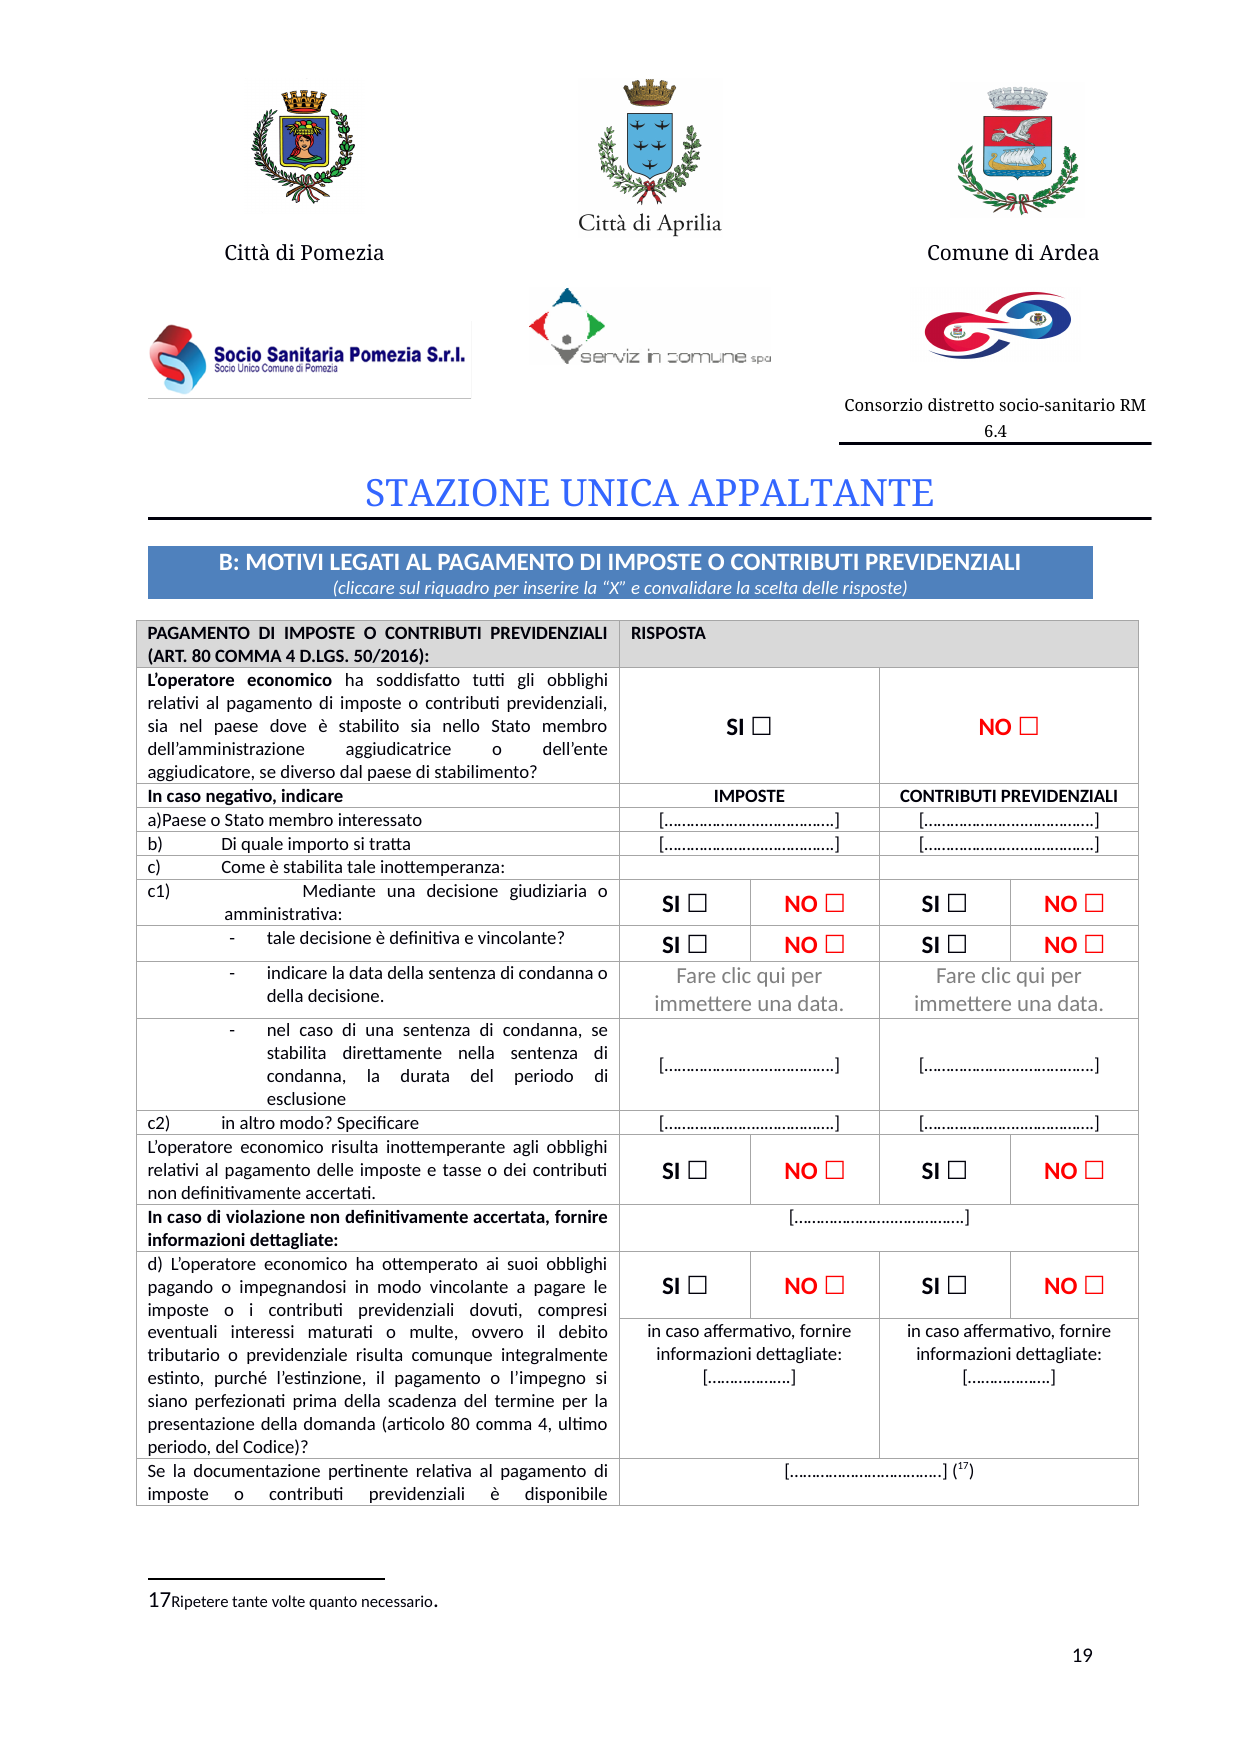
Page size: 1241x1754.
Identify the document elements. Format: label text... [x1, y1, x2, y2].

table_cell in caso affermativo, fornire informazioni dettagliate: [……………….] [880, 1319, 1138, 1458]
table_header RISPOSTA [620, 621, 1138, 667]
table_cell [620, 856, 879, 878]
table_cell NO ☐ [751, 1135, 879, 1204]
table_cell c2) in altro modo? Specificare [137, 1111, 619, 1134]
table_cell […………………..…………….] [880, 808, 1138, 831]
table_cell Fare clic qui per immettere una data. [880, 962, 1138, 1018]
table_cell […………………..…………….] [620, 1205, 1138, 1251]
table_cell […………………..…………….] [620, 808, 879, 831]
table_cell […………………..…………….] [620, 1111, 879, 1134]
table_cell indicare la data della sentenza di condanna o della decisione. [137, 962, 619, 1018]
table_cell In caso negativo, indicare [137, 784, 619, 807]
table_cell Fare clic qui per immettere una data. [620, 962, 879, 1018]
table_cell […………………..…………….] [880, 1111, 1138, 1134]
table_cell […………………..…………….] [620, 832, 879, 854]
table_cell […………………..…………….] [880, 1019, 1138, 1110]
picture [529, 287, 771, 365]
table_cell SI ☐ [620, 668, 879, 783]
table_cell NO ☐ [1011, 1252, 1138, 1318]
table_cell SI ☐ [620, 926, 750, 961]
table_cell [880, 856, 1138, 878]
table_cell NO ☐ [1011, 926, 1138, 961]
table_cell NO ☐ [751, 926, 879, 961]
table_cell L’operatore economico risulta inottemperante agli obblighi relativi al pagamento delle imposte e tasse o dei contributi non definitivamente accertati. [137, 1135, 619, 1204]
table_cell c1) Mediante una decisione giudiziaria o amministrativa: [137, 880, 619, 925]
table_cell IMPOSTE [620, 784, 879, 807]
table_cell [……………………………..] () [620, 1459, 1138, 1505]
table_cell d) L’operatore economico ha ottemperato ai suoi obblighi pagando o impegnandosi in modo vincolante a pagare le imposte o i contributi previdenziali dovuti, compresi eventuali interessi maturati o multe, ovvero il debito tributario o previdenziale risulta comunque integralmente estinto, purché l’estinzione, il pagamento o l’impegno si siano perfezionati prima della scadenza del termine per la presentazione della domanda (articolo 80 comma 4, ultimo periodo, del Codice)? [137, 1252, 619, 1458]
table_cell SI ☐ [620, 1135, 750, 1204]
table_cell […………………..…………….] [880, 832, 1138, 854]
table_cell SI ☐ [620, 880, 750, 925]
table_cell NO ☐ [880, 668, 1138, 783]
table_cell c) Come è stabilita tale inottemperanza: [137, 856, 619, 878]
table_cell Se la documentazione pertinente relativa al pagamento di imposte o contributi previdenziali è disponibile [137, 1459, 619, 1505]
table_header PAGAMENTO DI IMPOSTE O CONTRIBUTI PREVIDENZIALI (ART. 80 COMMA 4 D.LGS. 50/2016): [137, 621, 619, 667]
table_cell SI ☐ [880, 1135, 1010, 1204]
table_cell L’operatore economico ha soddisfatto tutti gli obblighi relativi al pagamento di imposte o contributi previdenziali, sia nel paese dove è stabilito sia nello Stato membro dell’amministrazione aggiudicatrice o dell’ente aggiudicatore, se diverso dal paese di stabilimento? [137, 668, 619, 783]
table_cell tale decisione è definitiva e vincolante? [137, 926, 619, 961]
table_cell SI ☐ [620, 1252, 750, 1318]
table_cell In caso di violazione non definitivamente accertata, fornire informazioni dettagliate: [137, 1205, 619, 1251]
text B: MOTIVI LEGATI AL PAGAMENTO DI IMPOSTE O CONTRIBUTI PREVIDENZIALI (cliccare sul riquadro per inserire la “X” e convalidare la scelta delle risposte) [148, 546, 1093, 599]
table_cell NO ☐ [1011, 1135, 1138, 1204]
table_cell nel caso di una sentenza di condanna, se stabilita direttamente nella sentenza di condanna, la durata del periodo di esclusione [137, 1019, 619, 1110]
table_cell SI ☐ [880, 1252, 1010, 1318]
table_cell b) Di quale importo si tratta [137, 832, 619, 854]
table_cell NO ☐ [751, 880, 879, 925]
table_cell NO ☐ [1011, 880, 1138, 925]
table_cell in caso affermativo, fornire informazioni dettagliate: [……………….] [620, 1319, 879, 1458]
table_cell […………………..…………….] [620, 1019, 879, 1110]
table_cell NO ☐ [751, 1252, 879, 1318]
table_cell SI ☐ [880, 926, 1010, 961]
table_cell CONTRIBUTI PREVIDENZIALI [880, 784, 1138, 807]
picture [949, 82, 1085, 218]
table_cell SI ☐ [880, 880, 1010, 925]
picture [577, 78, 723, 238]
picture [909, 287, 1081, 362]
table_cell a)Paese o Stato membro interessato [137, 808, 619, 831]
